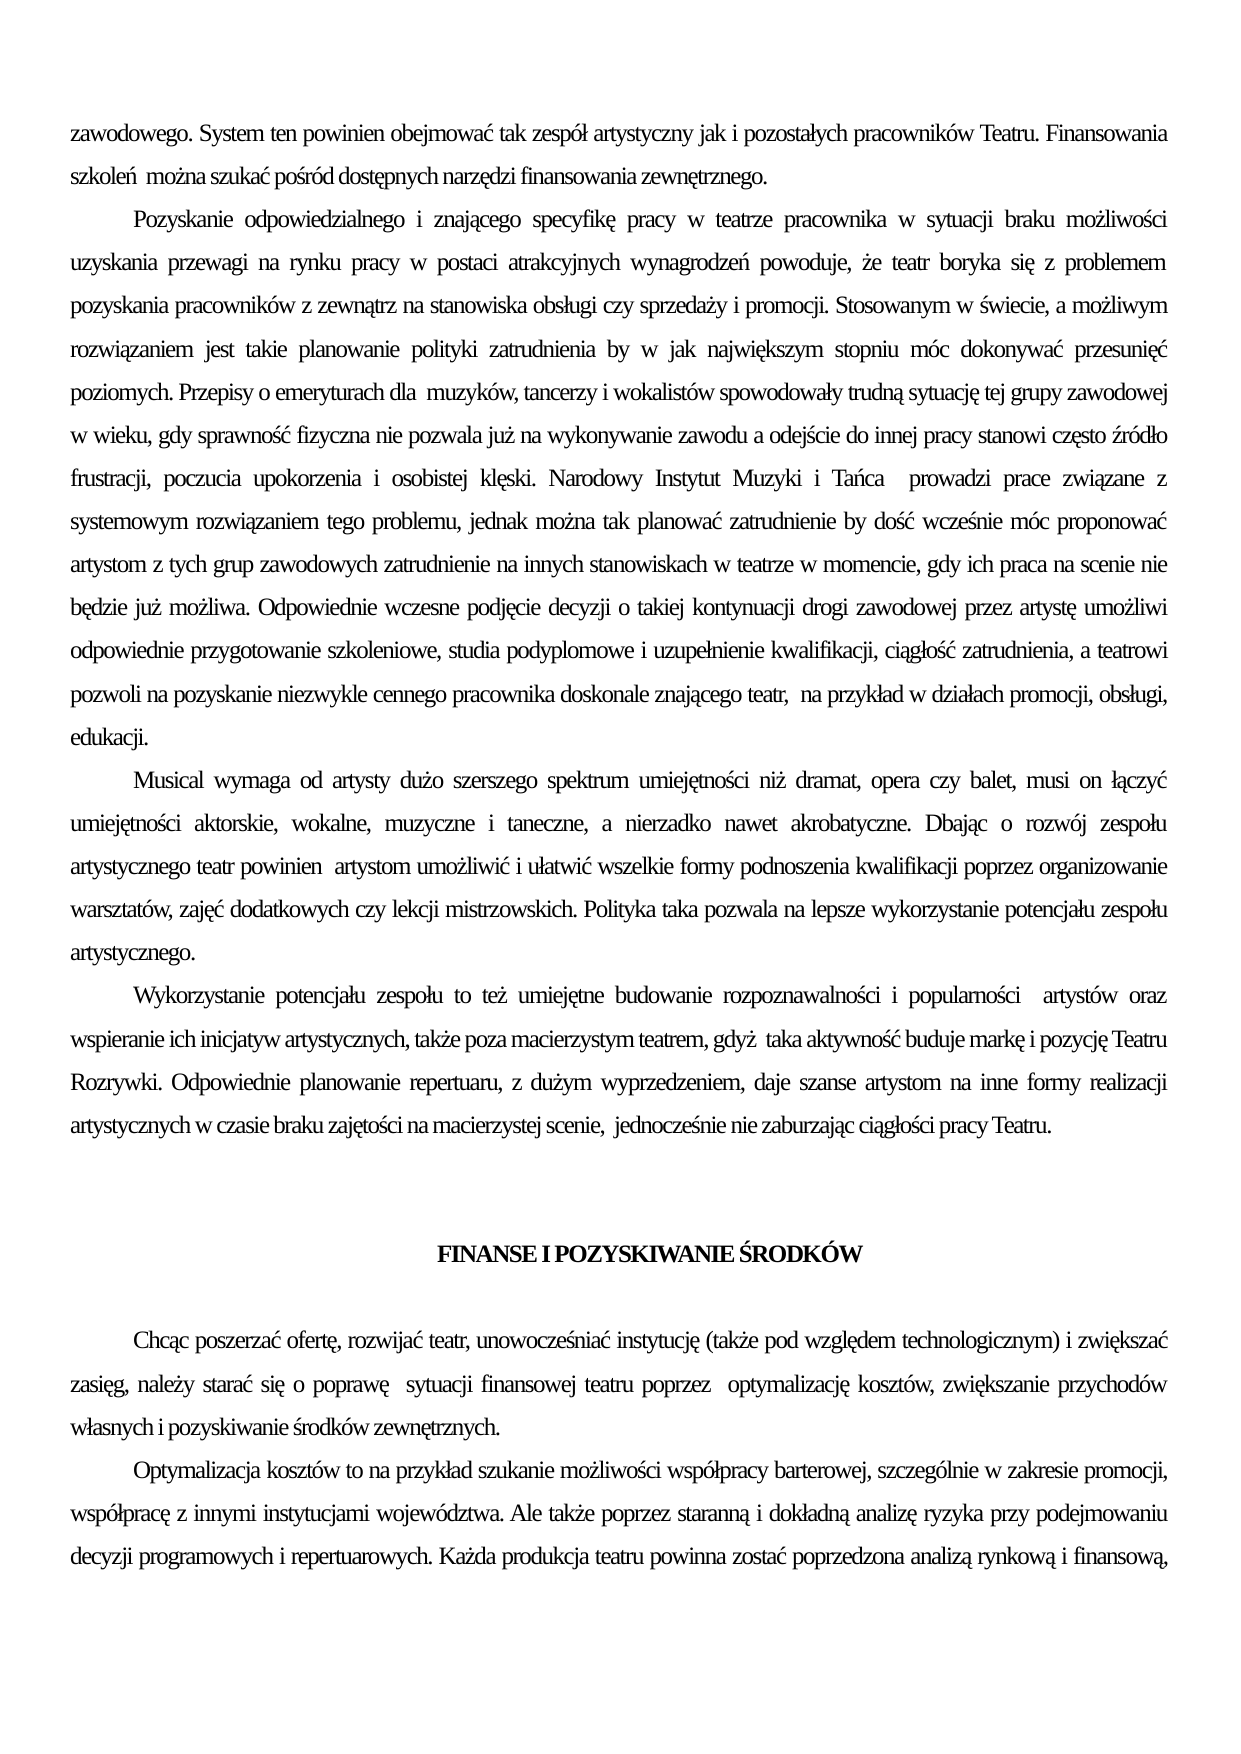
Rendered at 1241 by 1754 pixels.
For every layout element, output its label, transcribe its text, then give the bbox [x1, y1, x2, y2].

text Wykorzystanie potencjału zespołu to też umiejętne budowanie rozpoznawalności i popularności artystów oraz wspieranie ich inicjatyw artystycznych, także poza macierzystym teatrem, gdyż taka aktywność buduje markę i pozycję Teatru Rozrywki. Odpowiednie planowanie repertuaru, z dużym wyprzedzeniem, daje szanse artystom na inne formy realizacji artystycznych w czasie braku zajętości na macierzystej scenie, jednocześnie nie zaburzając ciągłości pracy Teatru. [70, 981, 1169, 1139]
text Pozyskanie odpowiedzialnego i znającego specyfikę pracy w teatrze pracownika w sytuacji braku możliwości uzyskania przewagi na rynku pracy w postaci atrakcyjnych wynagrodzeń powoduje, że teatr boryka się z problemem pozyskania pracowników z zewnątrz na stanowiska obsługi czy sprzedaży i promocji. Stosowanym w świecie, a możliwym rozwiązaniem jest takie planowanie polityki zatrudnienia by w jak największym stopniu móc dokonywać przesunięć poziomych. Przepisy o emeryturach dla muzyków, tancerzy i wokalistów spowodowały trudną sytuację tej grupy zawodowej w wieku, gdy sprawność fizyczna nie pozwala już na wykonywanie zawodu a odejście do innej pracy stanowi często źródło frustracji, poczucia upokorzenia i osobistej klęski. Narodowy Instytut Muzyki i Tańca prowadzi prace związane z systemowym rozwiązaniem tego problemu, jednak można tak planować zatrudnienie by dość wcześnie móc proponować artystom z tych grup zawodowych zatrudnienie na innych stanowiskach w teatrze w momencie, gdy ich praca na scenie nie będzie już możliwa. Odpowiednie wczesne podjęcie decyzji o takiej kontynuacji drogi zawodowej przez artystę umożliwi odpowiednie przygotowanie szkoleniowe, studia podyplomowe i uzupełnienie kwalifikacji, ciągłość zatrudnienia, a teatrowi pozwoli na pozyskanie niezwykle cennego pracownika doskonale znającego teatr, na przykład w działach promocji, obsługi, edukacji. [70, 204, 1169, 751]
text zawodowego. System ten powinien obejmować tak zespół artystyczny jak i pozostałych pracowników Teatru. Finansowania szkoleń można szukać pośród dostępnych narzędzi finansowania zewnętrznego. [70, 118, 1169, 190]
text FINANSE I POZYSKIWANIE ŚRODKÓW [70, 1239, 1169, 1268]
text Optymalizacja kosztów to na przykład szukanie możliwości współpracy barterowej, szczególnie w zakresie promocji, współpracę z innymi instytucjami województwa. Ale także poprzez staranną i dokładną analizę ryzyka przy podejmowaniu decyzji programowych i repertuarowych. Każda produkcja teatru powinna zostać poprzedzona analizą rynkową i finansową, [70, 1455, 1169, 1570]
text Musical wymaga od artysty dużo szerszego spektrum umiejętności niż dramat, opera czy balet, musi on łączyć umiejętności aktorskie, wokalne, muzyczne i taneczne, a nierzadko nawet akrobatyczne. Dbając o rozwój zespołu artystycznego teatr powinien artystom umożliwić i ułatwić wszelkie formy podnoszenia kwalifikacji poprzez organizowanie warsztatów, zajęć dodatkowych czy lekcji mistrzowskich. Polityka taka pozwala na lepsze wykorzystanie potencjału zespołu artystycznego. [70, 765, 1169, 966]
text Chcąc poszerzać ofertę, rozwijać teatr, unowocześniać instytucję (także pod względem technologicznym) i zwiększać zasięg, należy starać się o poprawę sytuacji finansowej teatru poprzez optymalizację kosztów, zwiększanie przychodów własnych i pozyskiwanie środków zewnętrznych. [70, 1326, 1169, 1441]
